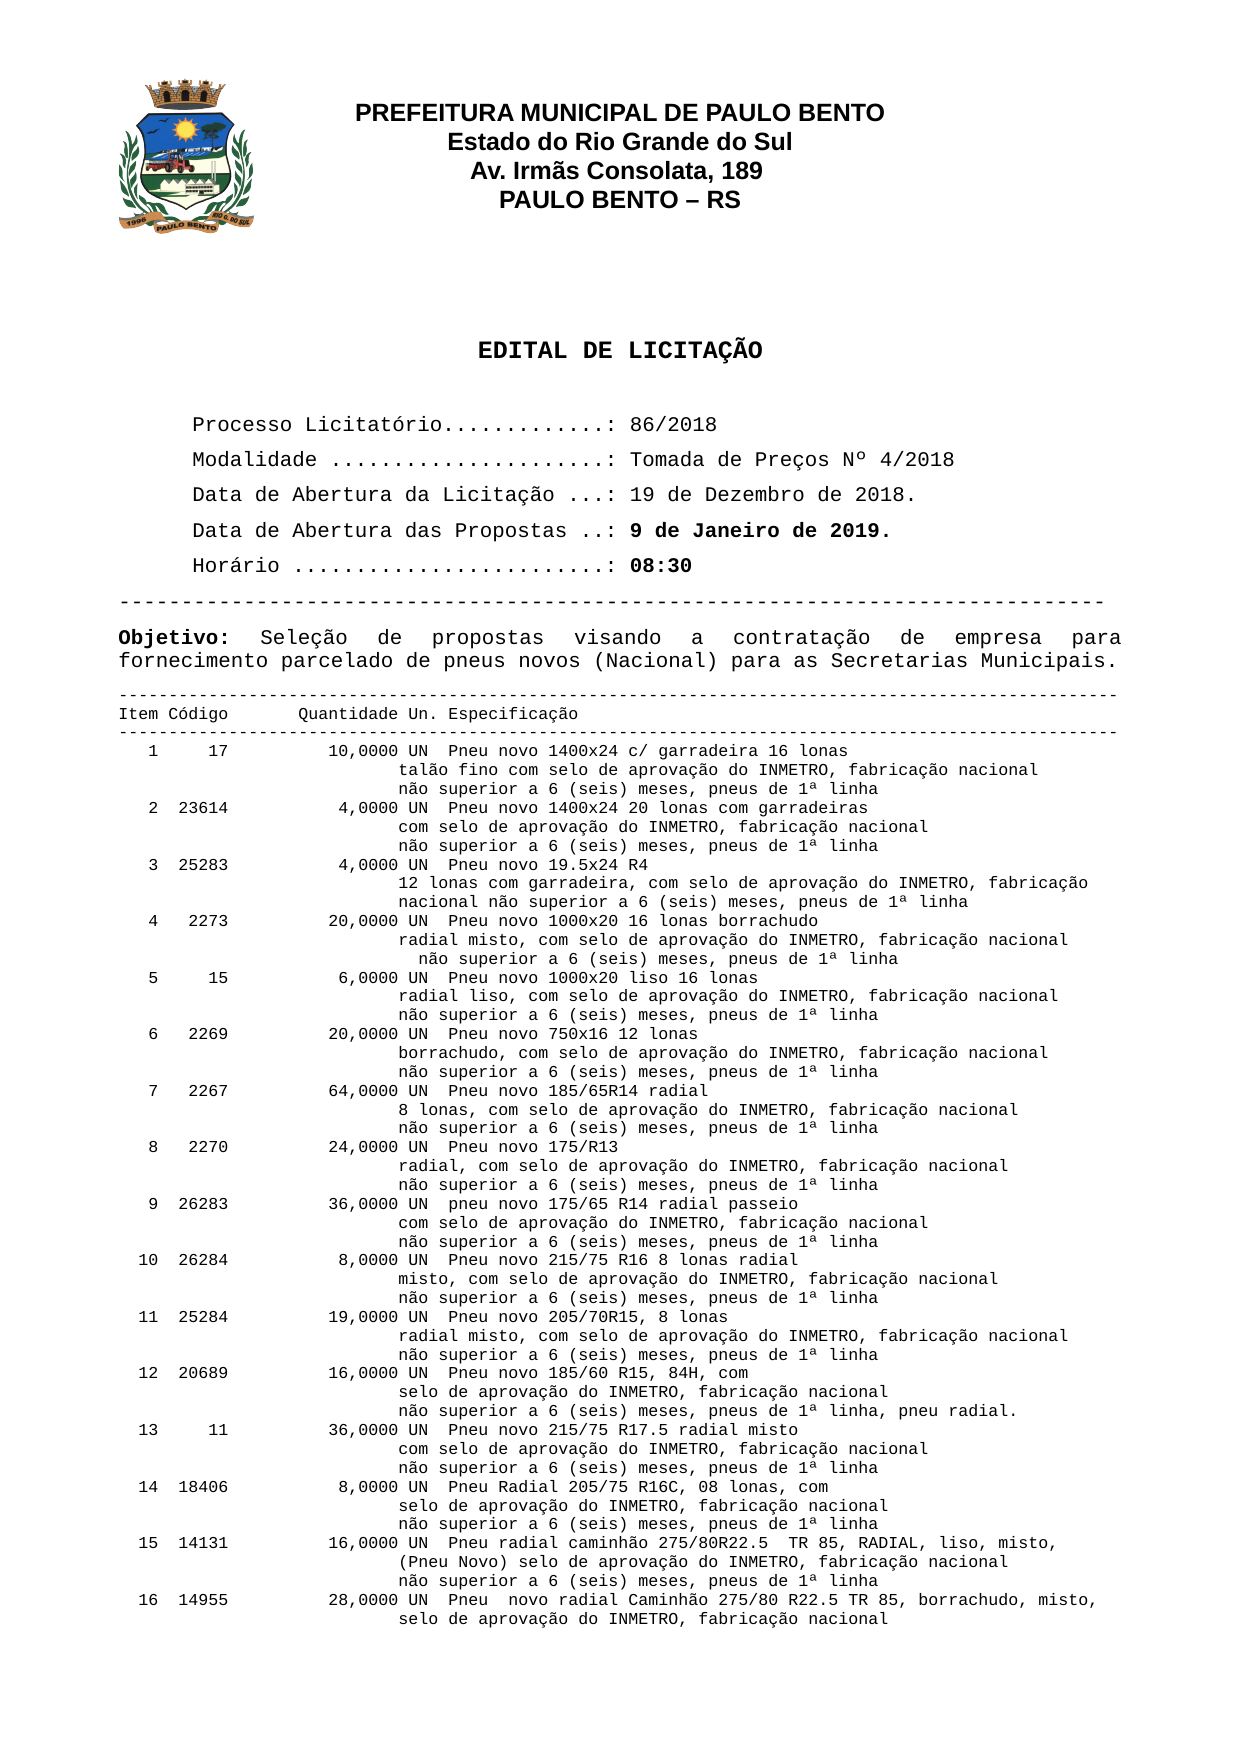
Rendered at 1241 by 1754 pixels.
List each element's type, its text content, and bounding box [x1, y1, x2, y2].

text Data de Abertura da Licitação ...: 19 de Dezembro de 2018. [118, 484, 1122, 508]
text ------------------------------------------------------------------------------- [118, 591, 1122, 614]
picture [118, 78, 254, 234]
text EDITAL DE LICITAÇÃO [118, 338, 1122, 366]
text Horário .........................: 08:30 [118, 555, 1122, 579]
text Data de Abertura das Propostas ..: 9 de Janeiro de 2019. [118, 520, 1122, 543]
text Processo Licitatório.............: 86/2018 [118, 413, 1122, 437]
text Objetivo: Seleção de propostas visando a contratação de empresa para fornecimento parcelado de pneus novos (Nacional) para as Secretarias Municipais. [118, 627, 1122, 674]
text ---------------------------------------------------------------------------------------------------- Item Código Quantidade Un. Especificação ---------------------------------------------------------------------------------------------------- 1 17 10,0000 UN Pneu novo 1400x24 c/ garradeira 16 lonas talão fino com selo de aprovação do INMETRO, fabricação nacional não superior a 6 (seis) meses, pneus de 1ª linha 2 23614 4,0000 UN Pneu novo 1400x24 20 lonas com garradeiras com selo de aprovação do INMETRO, fabricação nacional não superior a 6 (seis) meses, pneus de 1ª linha 3 25283 4,0000 UN Pneu novo 19.5x24 R4 12 lonas com garradeira, com selo de aprovação do INMETRO, fabricação nacional não superior a 6 (seis) meses, pneus de 1ª linha 4 2273 20,0000 UN Pneu novo 1000x20 16 lonas borrachudo radial misto, com selo de aprovação do INMETRO, fabricação nacional não superior a 6 (seis) meses, pneus de 1ª linha 5 15 6,0000 UN Pneu novo 1000x20 liso 16 lonas radial liso, com selo de aprovação do INMETRO, fabricação nacional não superior a 6 (seis) meses, pneus de 1ª linha 6 2269 20,0000 UN Pneu novo 750x16 12 lonas borrachudo, com selo de aprovação do INMETRO, fabricação nacional não superior a 6 (seis) meses, pneus de 1ª linha 7 2267 64,0000 UN Pneu novo 185/65R14 radial 8 lonas, com selo de aprovação do INMETRO, fabricação nacional não superior a 6 (seis) meses, pneus de 1ª linha 8 2270 24,0000 UN Pneu novo 175/R13 radial, com selo de aprovação do INMETRO, fabricação nacional não superior a 6 (seis) meses, pneus de 1ª linha 9 26283 36,0000 UN pneu novo 175/65 R14 radial passeio com selo de aprovação do INMETRO, fabricação nacional não superior a 6 (seis) meses, pneus de 1ª linha 10 26284 8,0000 UN Pneu novo 215/75 R16 8 lonas radial misto, com selo de aprovação do INMETRO, fabricação nacional não superior a 6 (seis) meses, pneus de 1ª linha 11 25284 19,0000 UN Pneu novo 205/70R15, 8 lonas radial misto, com selo de aprovação do INMETRO, fabricação nacional não superior a 6 (seis) meses, pneus de 1ª linha 12 20689 16,0000 UN Pneu novo 185/60 R15, 84H, com selo de aprovação do INMETRO, fabricação nacional não superior a 6 (seis) meses, pneus de 1ª linha, pneu radial. 13 11 36,0000 UN Pneu novo 215/75 R17.5 radial misto com selo de aprovação do INMETRO, fabricação nacional não superior a 6 (seis) meses, pneus de 1ª linha 14 18406 8,0000 UN Pneu Radial 205/75 R16C, 08 lonas, com selo de aprovação do INMETRO, fabricação nacional não superior a 6 (seis) meses, pneus de 1ª linha 15 14131 16,0000 UN Pneu radial caminhão 275/80R22.5 TR 85, RADIAL, liso, misto, (Pneu Novo) selo de aprovação do INMETRO, fabricação nacional não superior a 6 (seis) meses, pneus de 1ª linha 16 14955 28,0000 UN Pneu novo radial Caminhão 275/80 R22.5 TR 85, borrachudo, misto, selo de aprovação do INMETRO, fabricação nacional [118, 686, 1122, 1629]
text Modalidade ......................: Tomada de Preços Nº 4/2018 [118, 449, 1122, 473]
